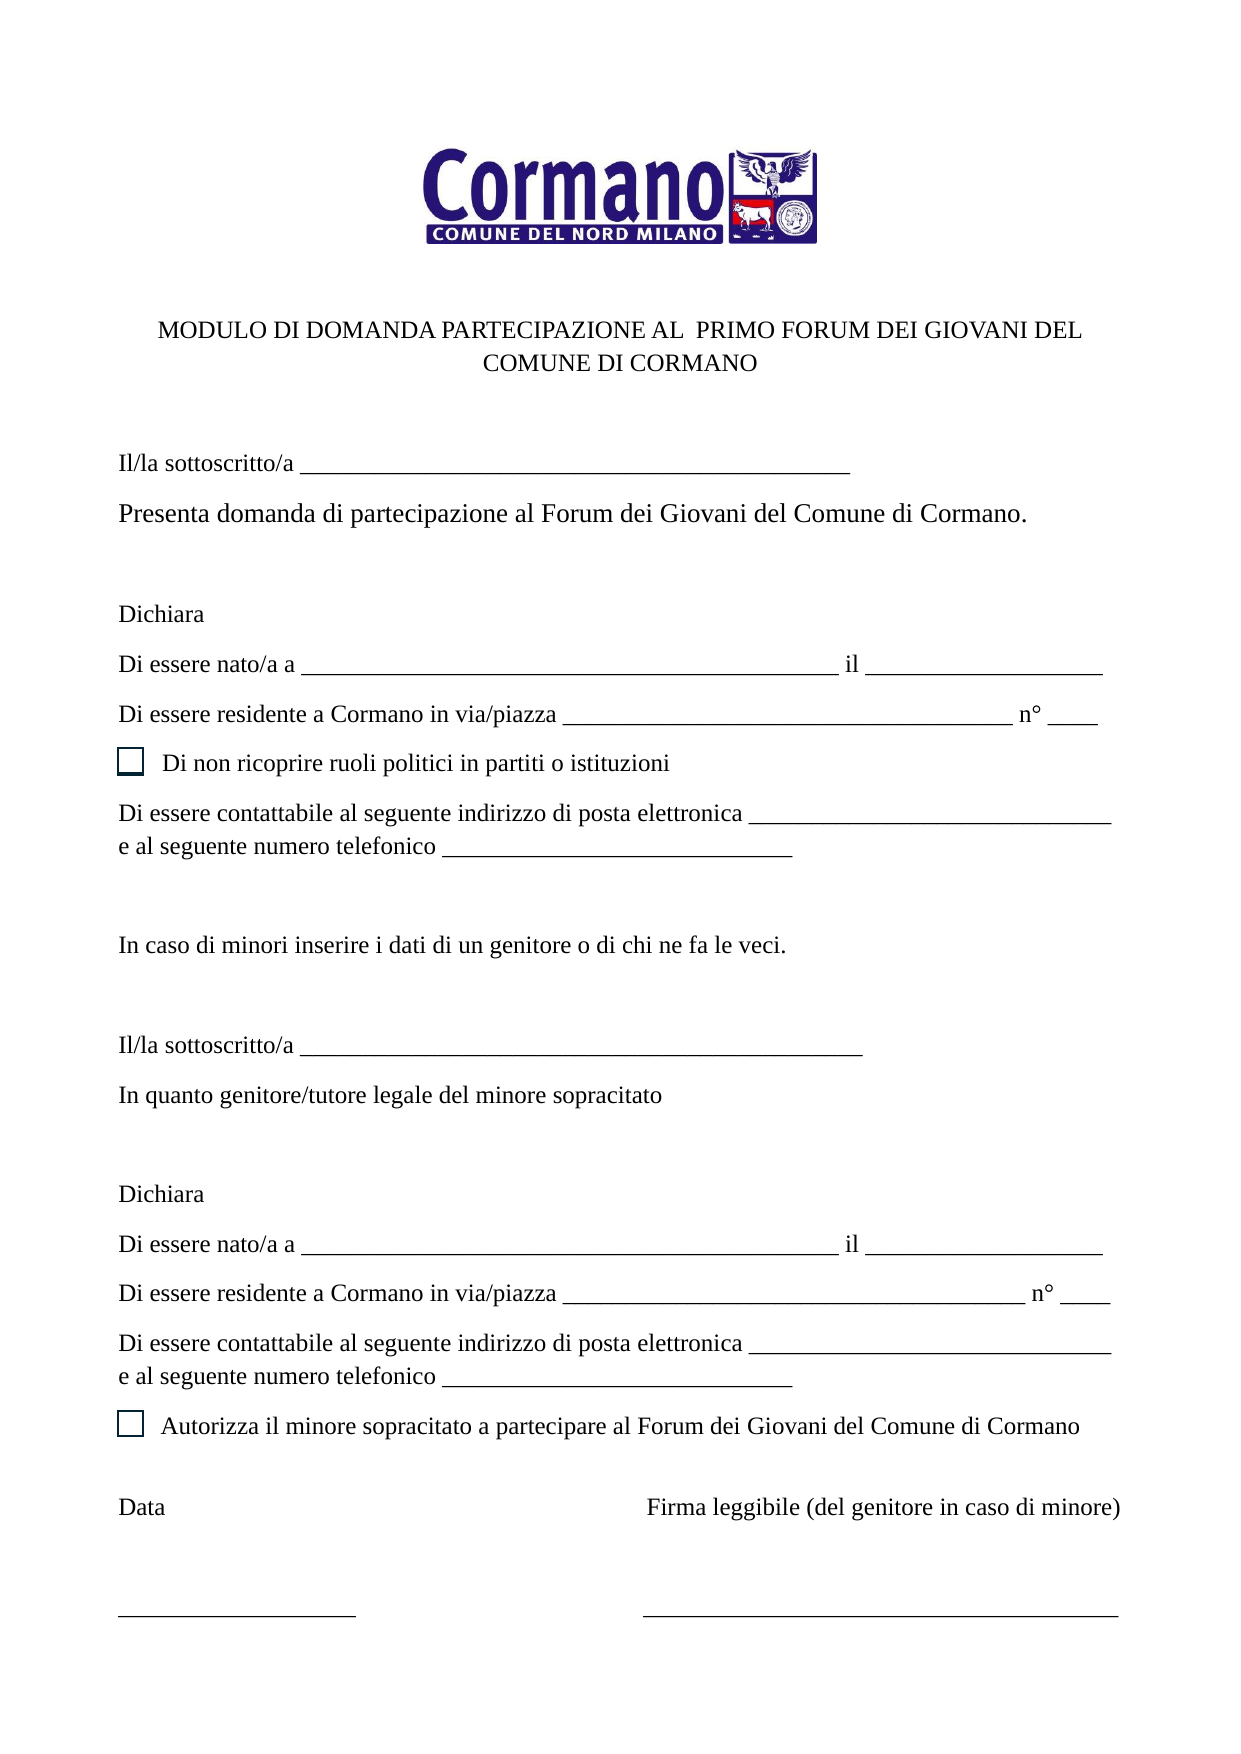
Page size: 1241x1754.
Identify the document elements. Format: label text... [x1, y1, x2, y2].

text Di essere contattabile al seguente indirizzo di posta elettronica _____________________________ e al seguente numero telefonico ____________________________ [118, 1328, 1122, 1390]
text In caso di minori inserire i dati di un genitore o di chi ne fa le veci. [118, 931, 1122, 959]
text Di essere residente a Cormano in via/piazza _____________________________________ n° ____ [118, 1278, 1122, 1307]
text Data Firma leggibile (del genitore in caso di minore) [118, 1492, 1122, 1521]
text Di essere nato/a a ___________________________________________ il ___________________ [118, 1229, 1122, 1257]
text ___________________ ______________________________________ [118, 1591, 1122, 1620]
text Dichiara [118, 599, 1122, 628]
text Il/la sottoscritto/a _____________________________________________ [118, 1030, 1122, 1059]
text Dichiara [118, 1179, 1122, 1208]
text Di essere nato/a a ___________________________________________ il ___________________ [118, 649, 1122, 678]
text Di essere contattabile al seguente indirizzo di posta elettronica _____________________________ e al seguente numero telefonico ____________________________ [118, 798, 1122, 860]
text Di non ricoprire ruoli politici in partiti o istituzioni [118, 748, 1122, 777]
text MODULO DI DOMANDA PARTECIPAZIONE AL PRIMO FORUM DEI GIOVANI DEL COMUNE DI CORMANO [118, 315, 1122, 377]
text Autorizza il minore sopracitato a partecipare al Forum dei Giovani del Comune di Cormano [118, 1411, 1122, 1439]
text In quanto genitore/tutore legale del minore sopracitato [118, 1080, 1122, 1108]
text Presenta domanda di partecipazione al Forum dei Giovani del Comune di Cormano. [118, 497, 1122, 528]
text Il/la sottoscritto/a ____________________________________________ [118, 448, 1122, 476]
text Di essere residente a Cormano in via/piazza ____________________________________ n° ____ [118, 699, 1122, 728]
